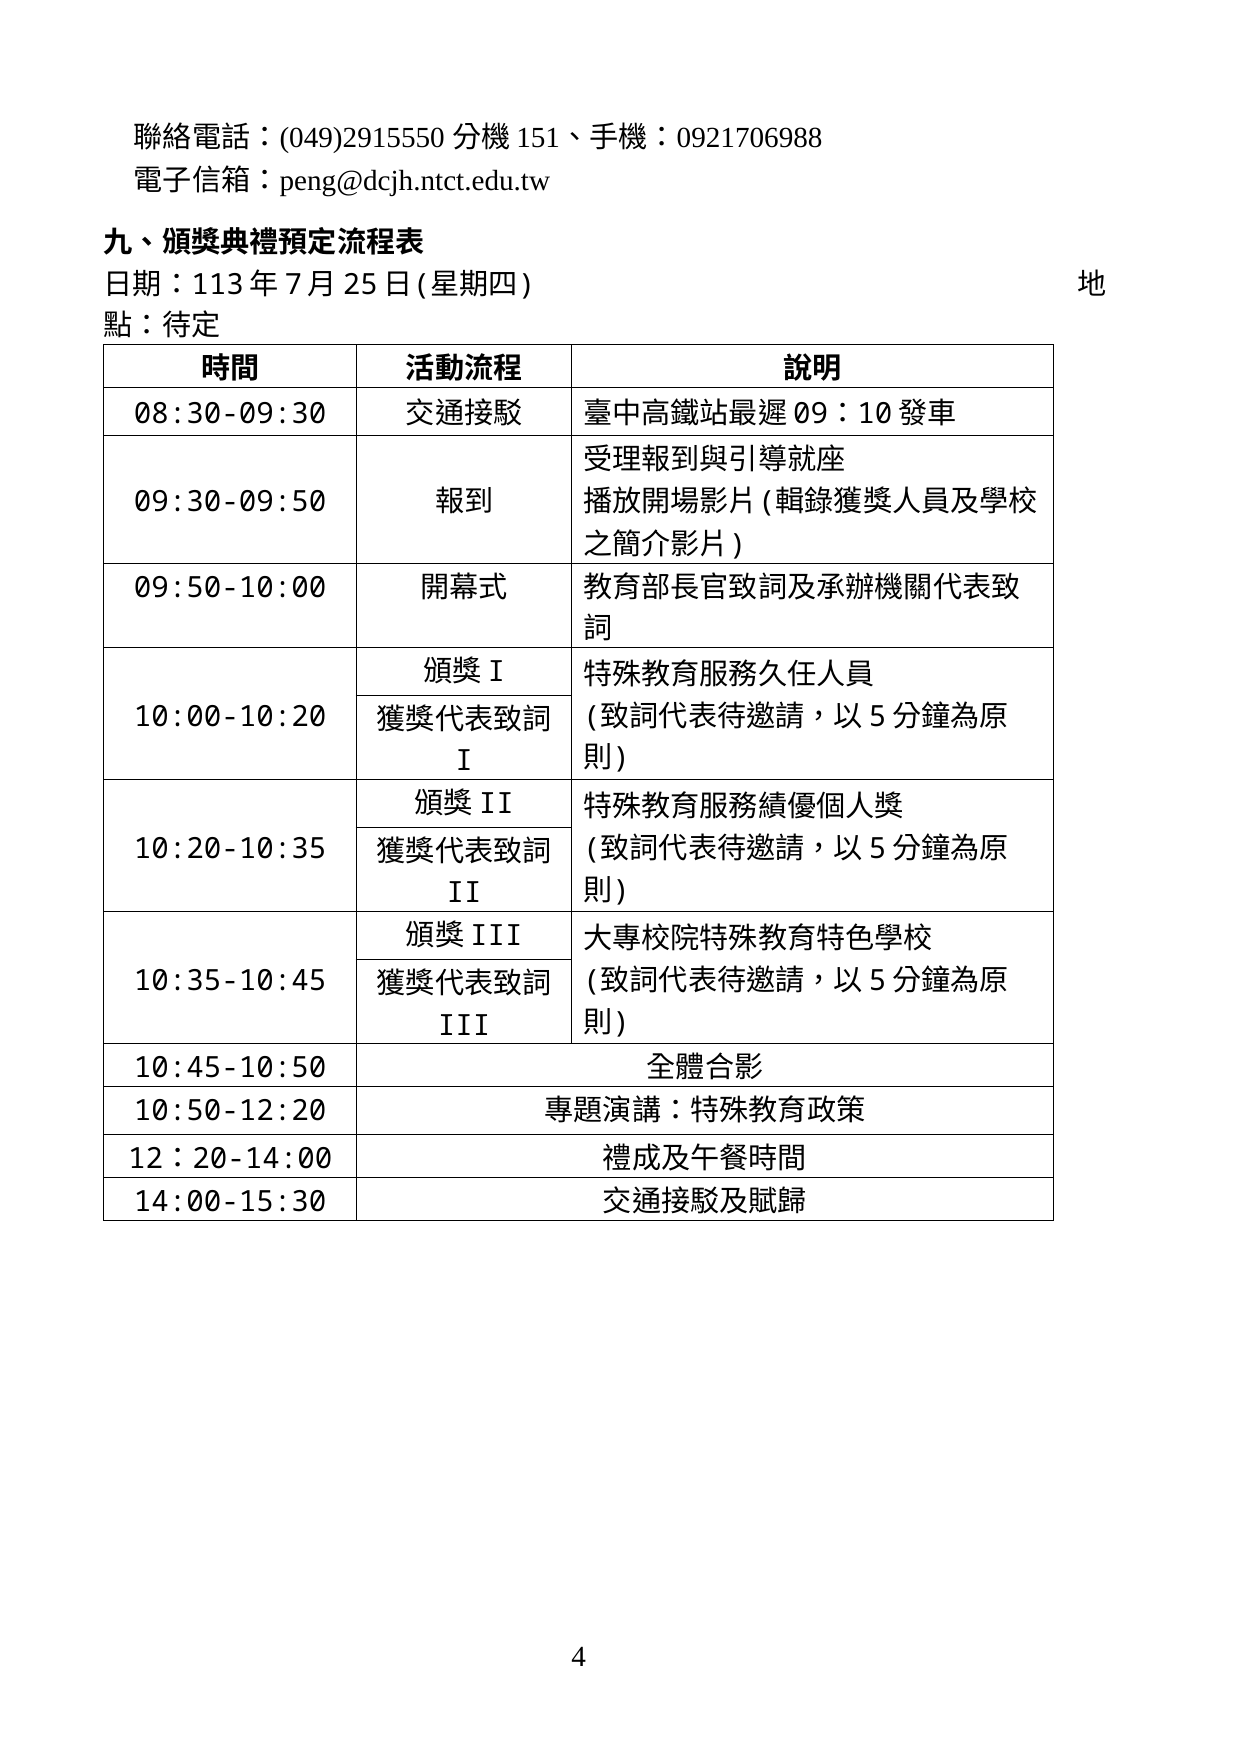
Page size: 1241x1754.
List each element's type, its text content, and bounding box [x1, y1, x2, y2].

table_cell 頒獎III [357, 912, 571, 959]
table_cell 09:50-10:00 [104, 564, 356, 647]
table_cell 開幕式 [357, 564, 571, 647]
table_cell 全體合影 [357, 1044, 1053, 1086]
table_cell 10:00-10:20 [104, 648, 356, 779]
table_cell 10:35-10:45 [104, 912, 356, 1043]
table_cell 臺中高鐵站最遲09：10發車 [572, 388, 1053, 434]
text 九、頒獎典禮預定流程表 [103, 198, 1053, 261]
table_cell 特殊教育服務績優個人獎 (致詞代表待邀請，以5分鐘為原則) [572, 780, 1053, 911]
text 日期：113年7月25日(星期四) 地點：待定 [103, 261, 1122, 344]
table_cell 交通接駁 [357, 388, 571, 434]
table_header 說明 [572, 345, 1053, 387]
table_cell 禮成及午餐時間 [357, 1135, 1053, 1177]
table_cell 10:45-10:50 [104, 1044, 356, 1086]
table_cell 12：20-14:00 [104, 1135, 356, 1177]
table_cell 獲獎代表致詞II [357, 828, 571, 911]
table_cell 教育部長官致詞及承辦機關代表致詞 [572, 564, 1053, 647]
table_cell 獲獎代表致詞III [357, 960, 571, 1043]
table_header 時間 [104, 345, 356, 387]
table_cell 10:50-12:20 [104, 1087, 356, 1134]
table_cell 10:20-10:35 [104, 780, 356, 911]
table_cell 大專校院特殊教育特色學校 (致詞代表待邀請，以5分鐘為原則) [572, 912, 1053, 1043]
table_cell 受理報到與引導就座 播放開場影片(輯錄獲獎人員及學校之簡介影片) [572, 436, 1053, 563]
table_cell 獲獎代表致詞I [357, 696, 571, 779]
table_header 活動流程 [357, 345, 571, 387]
table_cell 專題演講：特殊教育政策 [357, 1087, 1053, 1134]
table_cell 頒獎I [357, 648, 571, 695]
table_cell 報到 [357, 436, 571, 563]
table_cell 14:00-15:30 [104, 1178, 356, 1219]
text 電子信箱：peng@dcjh.ntct.edu.tw [133, 156, 1053, 198]
table_cell 09:30-09:50 [104, 436, 356, 563]
table_cell 特殊教育服務久任人員 (致詞代表待邀請，以5分鐘為原則) [572, 648, 1053, 779]
table_cell 交通接駁及賦歸 [357, 1178, 1053, 1219]
table_cell 頒獎II [357, 780, 571, 827]
table_cell 08:30-09:30 [104, 388, 356, 434]
text 聯絡電話：(049)2915550 分機151、手機：0921706988 [133, 114, 1053, 156]
